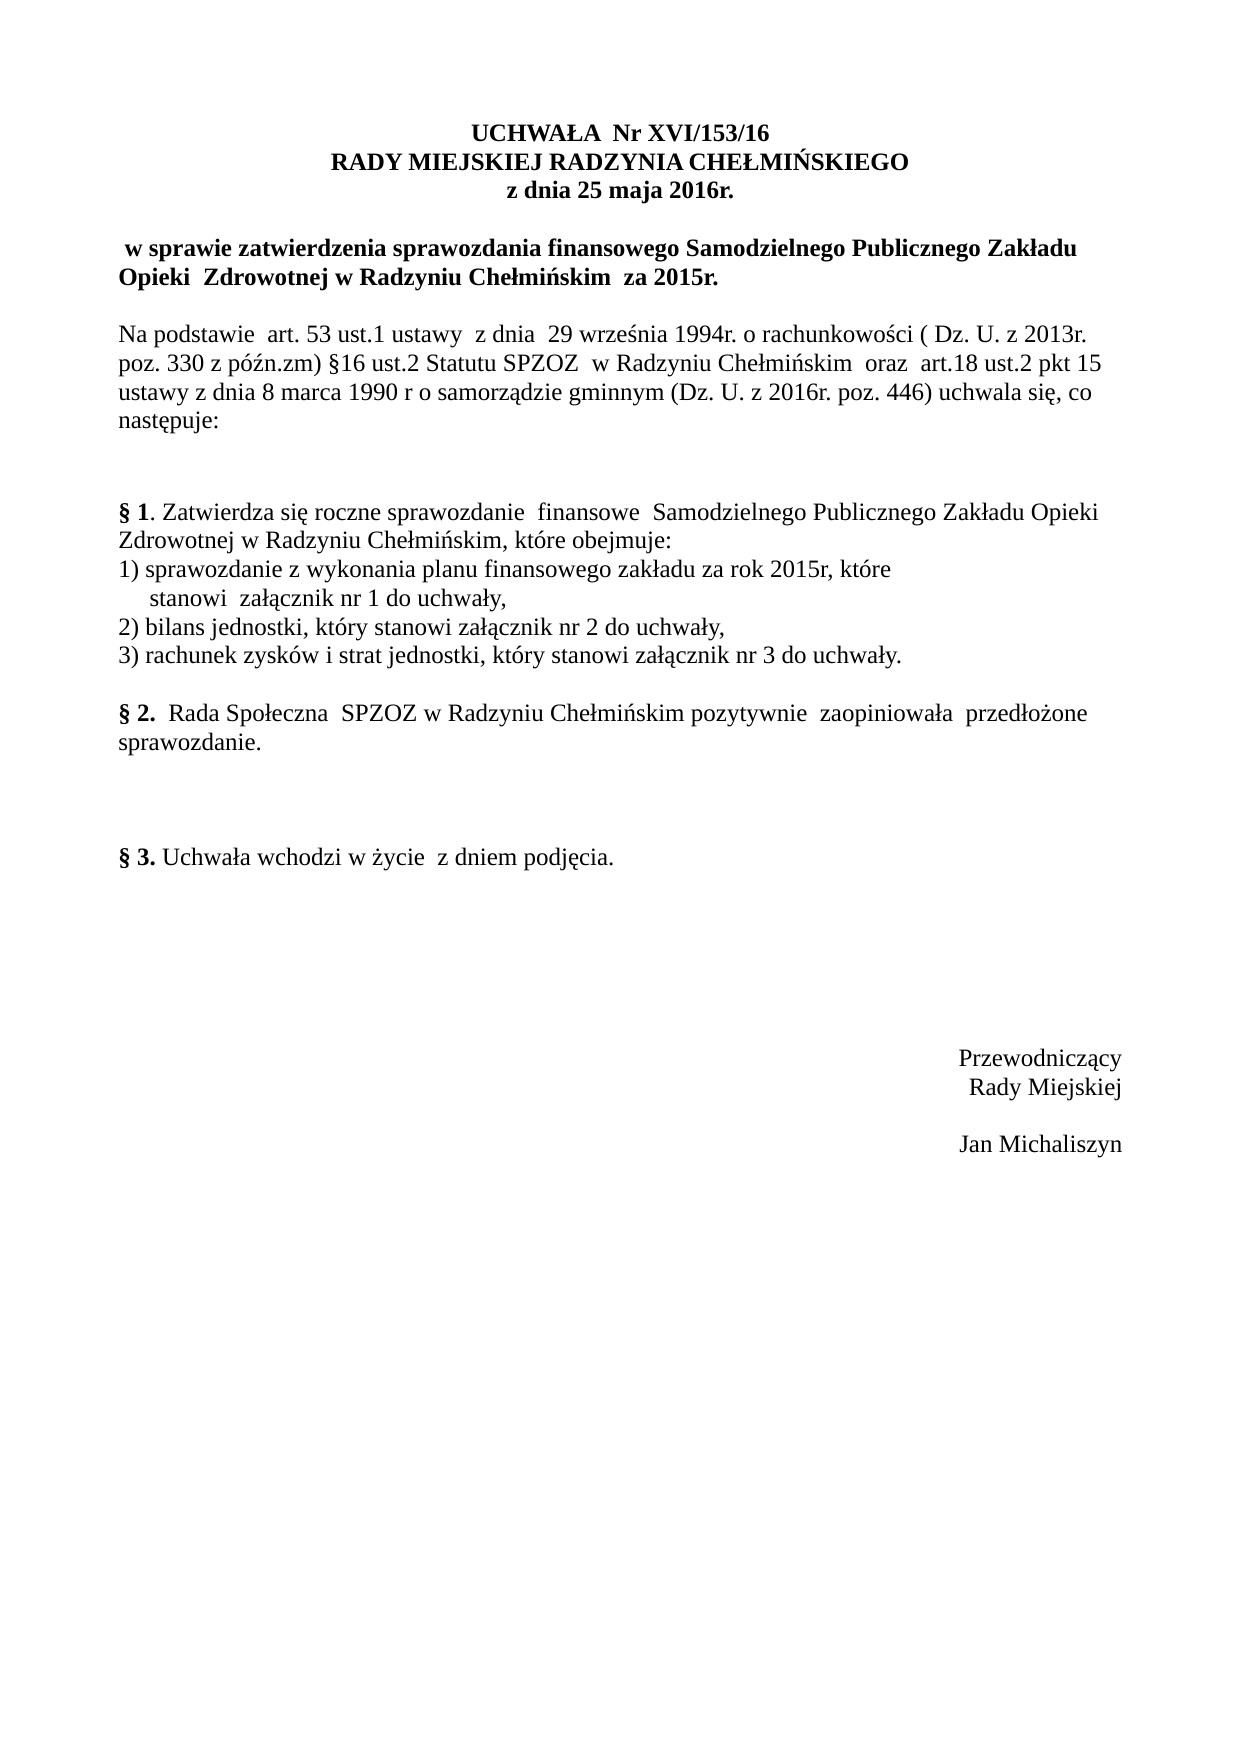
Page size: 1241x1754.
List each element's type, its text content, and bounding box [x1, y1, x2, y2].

text UCHWAŁA Nr XVI/153/16 [118, 118, 1122, 147]
text Rady Miejskiej [118, 1072, 1122, 1100]
text RADY MIEJSKIEJ RADZYNIA CHEŁMIŃSKIEGO [118, 147, 1122, 176]
text § 3. Uchwała wchodzi w życie z dniem podjęcia. [118, 842, 1122, 870]
text z dnia 25 maja 2016r. [118, 176, 1122, 204]
text Przewodniczący [118, 1043, 1122, 1072]
text w sprawie zatwierdzenia sprawozdania finansowego Samodzielnego Publicznego Zakładu Opieki Zdrowotnej w Radzyniu Chełmińskim za 2015r. [118, 233, 1122, 291]
text Na podstawie art. 53 ust.1 ustawy z dnia 29 września 1994r. o rachunkowości ( Dz. U. z 2013r. poz. 330 z późn.zm) §16 ust.2 Statutu SPZOZ w Radzyniu Chełmińskim oraz art.18 ust.2 pkt 15 ustawy z dnia 8 marca 1990 r o samorządzie gminnym (Dz. U. z 2016r. poz. 446) uchwala się, co następuje: [118, 319, 1122, 434]
text 1) sprawozdanie z wykonania planu finansowego zakładu za rok 2015r, które [118, 554, 1122, 583]
text 3) rachunek zysków i strat jednostki, który stanowi załącznik nr 3 do uchwały. [118, 640, 1122, 669]
text § 2. Rada Społeczna SPZOZ w Radzyniu Chełmińskim pozytywnie zaopiniowała przedłożone sprawozdanie. [118, 698, 1122, 755]
text 2) bilans jednostki, który stanowi załącznik nr 2 do uchwały, [118, 612, 1122, 640]
text § 1. Zatwierdza się roczne sprawozdanie finansowe Samodzielnego Publicznego Zakładu Opieki Zdrowotnej w Radzyniu Chełmińskim, które obejmuje: [118, 497, 1122, 554]
text stanowi załącznik nr 1 do uchwały, [118, 583, 1122, 612]
text Jan Michaliszyn [118, 1129, 1122, 1158]
